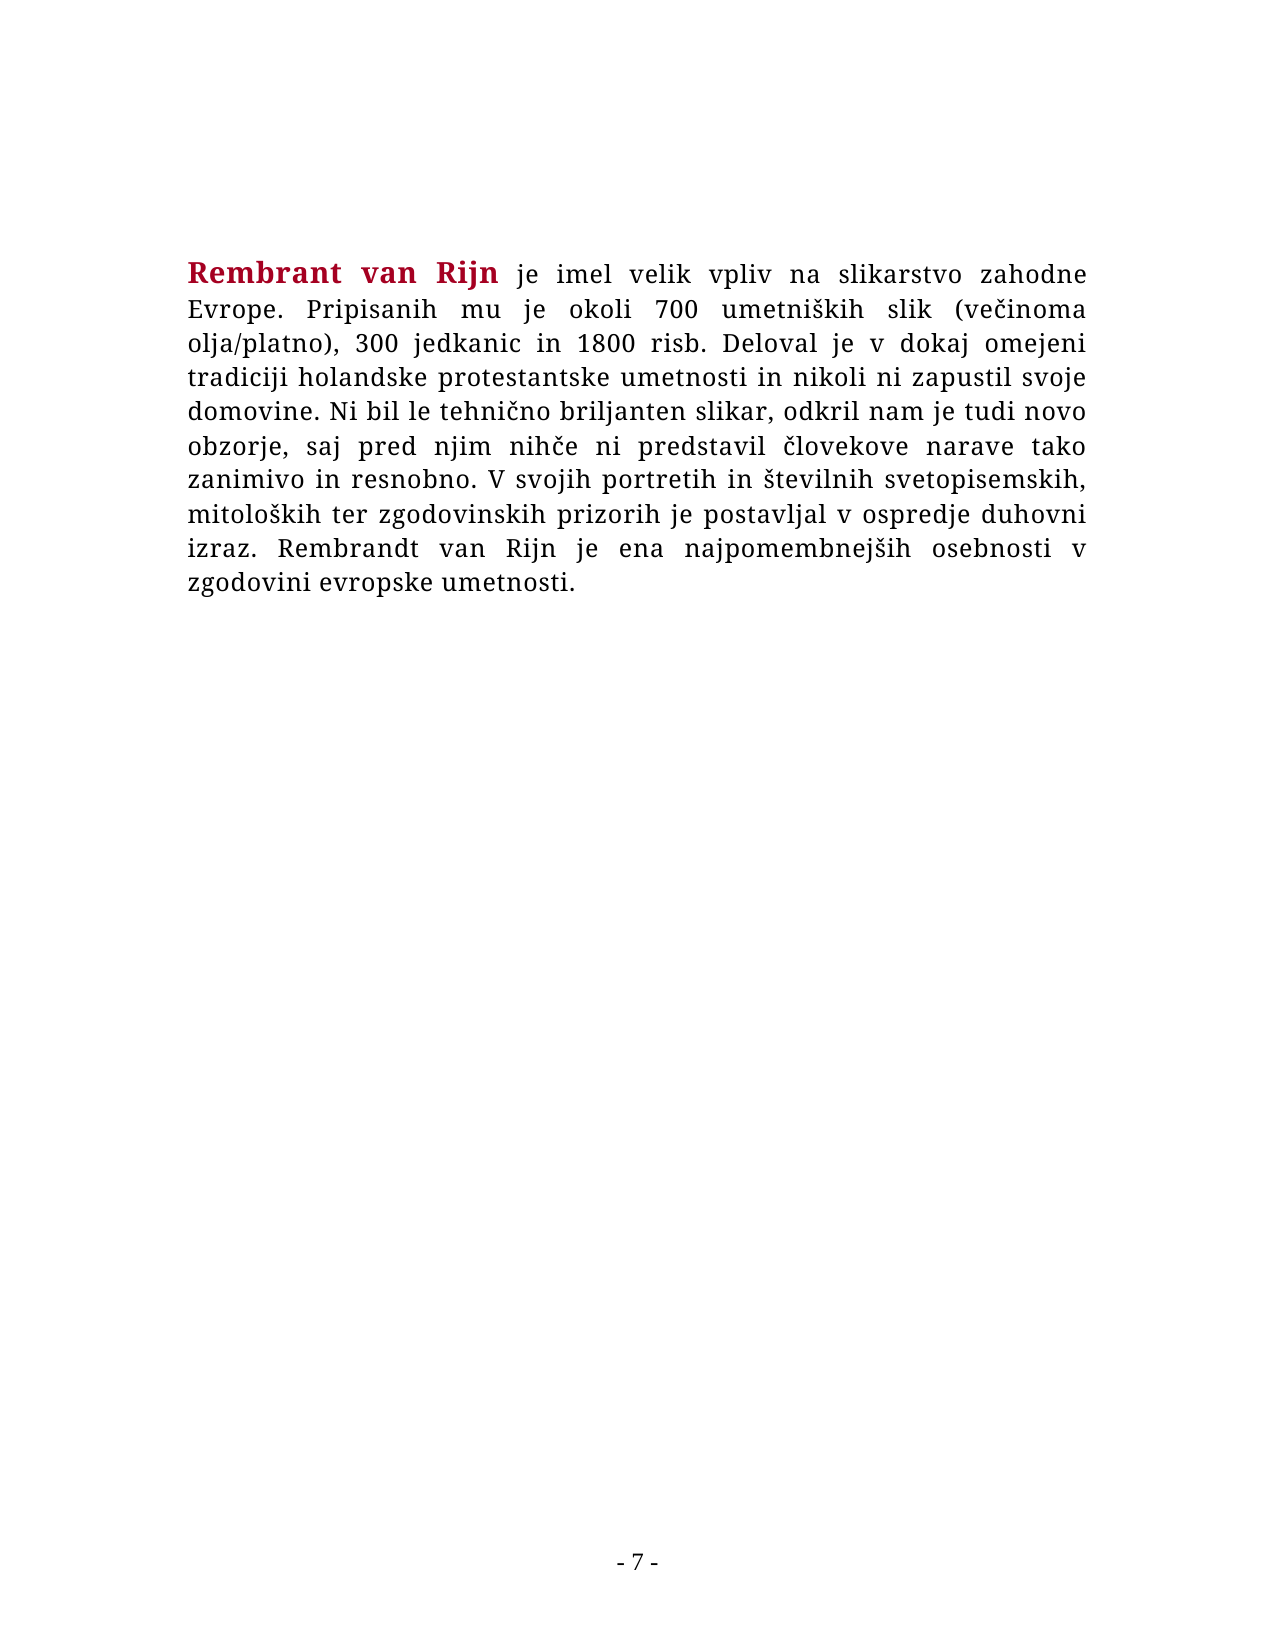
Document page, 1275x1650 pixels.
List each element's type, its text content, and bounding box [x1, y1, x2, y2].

text Rembrant van Rijn je imel velik vpliv na slikarstvo zahodne Evrope. Pripisanih mu je okoli 700 umetniških slik (večinoma olja/platno), 300 jedkanic in 1800 risb. Deloval je v dokaj omejeni tradiciji holandske protestantske umetnosti in nikoli ni zapustil svoje domovine. Ni bil le tehnično briljanten slikar, odkril nam je tudi novo obzorje, saj pred njim nihče ni predstavil človekove narave tako zanimivo in resnobno. V svojih portretih in številnih svetopisemskih, mitoloških ter zgodovinskih prizorih je postavljal v ospredje duhovni izraz. Rembrandt van Rijn je ena najpomembnejših osebnosti v zgodovini evropske umetnosti. [187, 252, 1088, 598]
